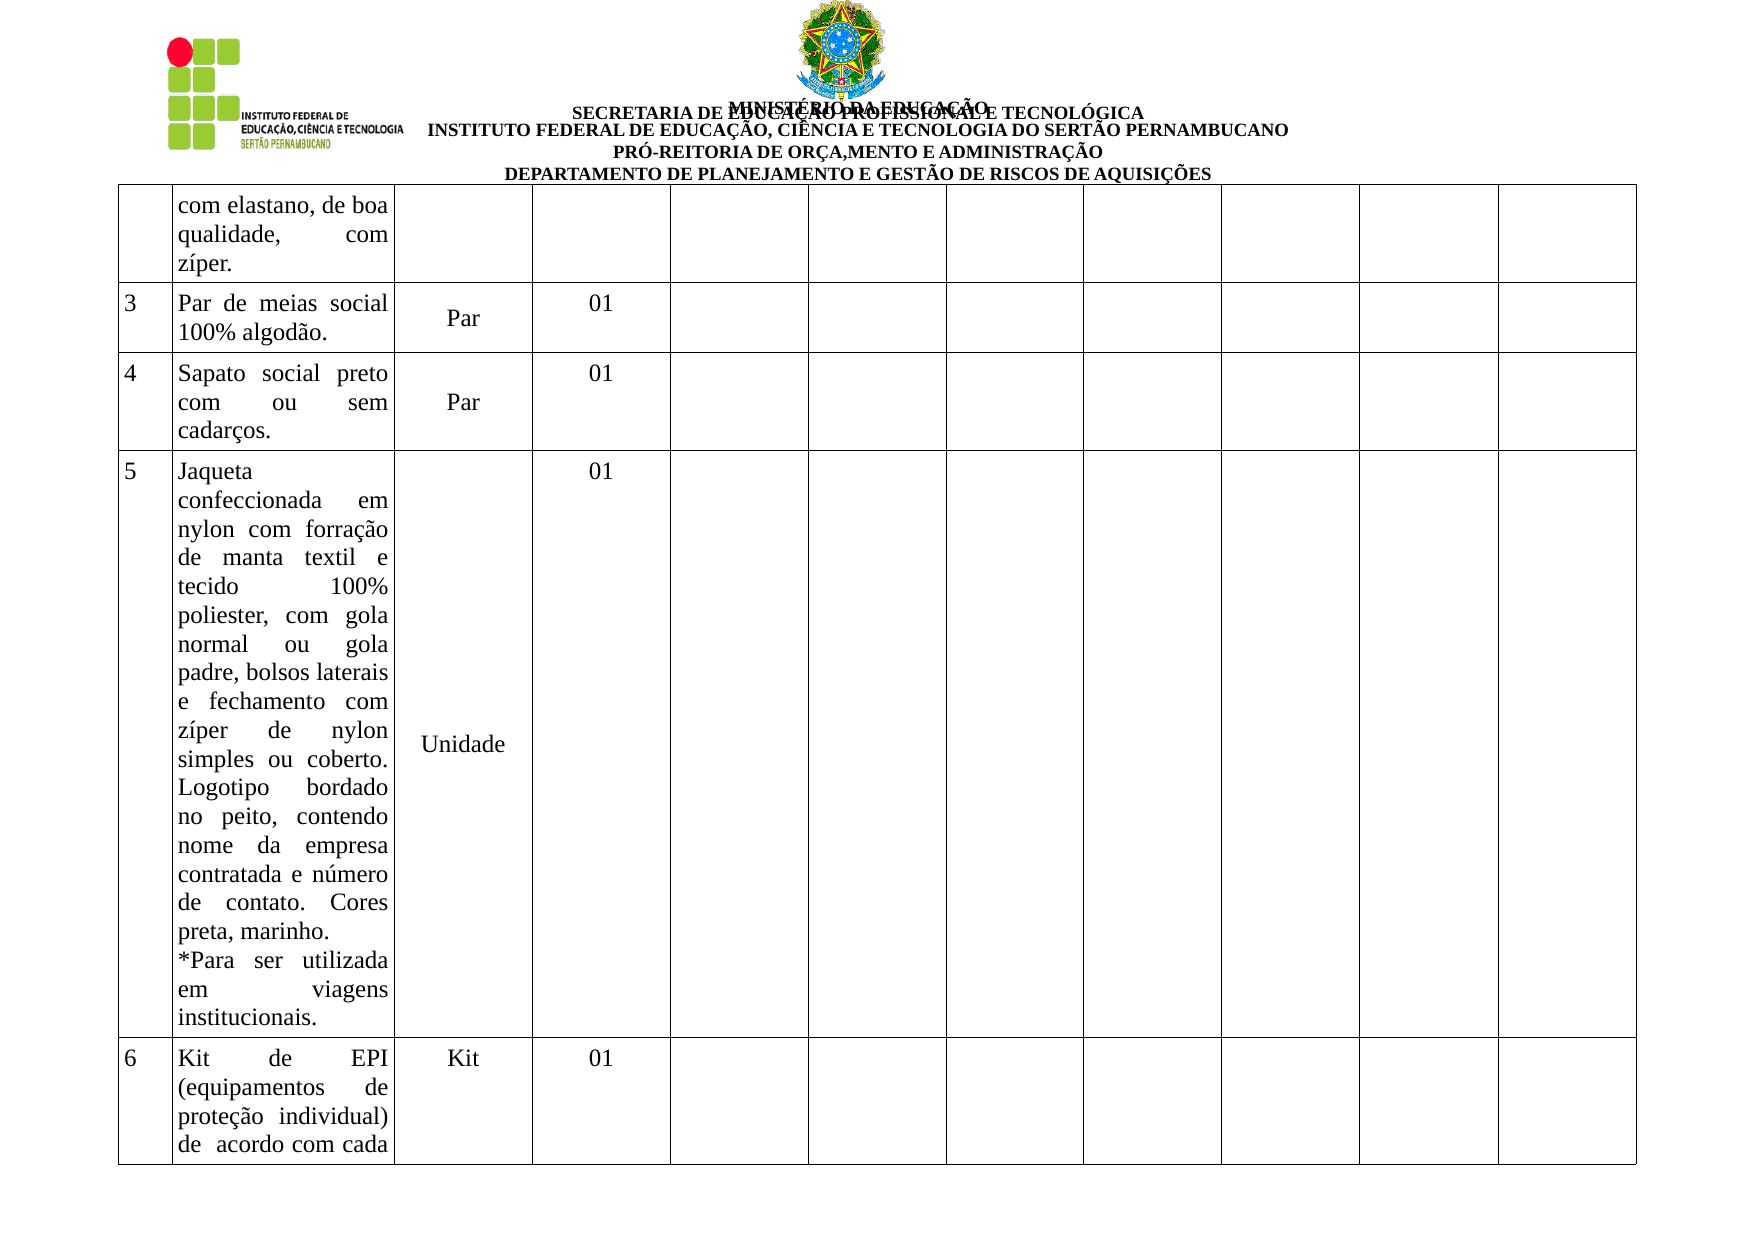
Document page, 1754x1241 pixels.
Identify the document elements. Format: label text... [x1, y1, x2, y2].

table_cell [809, 451, 946, 1037]
table_cell [533, 185, 670, 282]
table_cell [1222, 451, 1359, 1037]
table_cell Sapato social preto com ou sem cadarços. [173, 353, 394, 450]
table_cell 01 [533, 283, 670, 352]
table_cell Kit de EPI (equipamentos de proteção individual) de acordo com cada [173, 1038, 394, 1164]
table_cell [1084, 283, 1221, 352]
table_cell [1499, 283, 1636, 352]
table_cell [1222, 185, 1359, 282]
table_cell [395, 185, 532, 282]
table_cell [947, 185, 1083, 282]
table_cell [1084, 451, 1221, 1037]
table_cell 3 [119, 283, 172, 352]
table_cell [947, 451, 1083, 1037]
table_cell [947, 283, 1083, 352]
table_cell 5 [119, 451, 172, 1037]
table_cell [671, 185, 808, 282]
table_cell Jaqueta confeccionada em nylon com forração de manta textil e tecido 100% poliester, com gola normal ou gola padre, bolsos laterais e fechamento com zíper de nylon simples ou coberto. Logotipo bordado no peito, contendo nome da empresa contratada e número de contato. Cores preta, marinho. *Para ser utilizada em viagens institucionais. [173, 451, 394, 1037]
table_cell 01 [533, 353, 670, 450]
table_cell [1360, 353, 1498, 450]
table_cell [1222, 1038, 1359, 1164]
table_cell [947, 353, 1083, 450]
table_cell Par de meias social 100% algodão. [173, 283, 394, 352]
table_cell Par [395, 283, 532, 352]
table_cell [809, 185, 946, 282]
table_cell 01 [533, 1038, 670, 1164]
table_cell [1222, 283, 1359, 352]
table_cell [1360, 283, 1498, 352]
table_cell [671, 353, 808, 450]
table_cell [671, 283, 808, 352]
table_cell Par [395, 353, 532, 450]
table_cell com elastano, de boa qualidade, com zíper. [173, 185, 394, 282]
table_cell [1084, 353, 1221, 450]
table_cell 4 [119, 353, 172, 450]
table_cell [1360, 185, 1498, 282]
table_cell [1084, 185, 1221, 282]
table_cell [809, 353, 946, 450]
table_cell [947, 1038, 1083, 1164]
table_cell [1499, 353, 1636, 450]
table_cell Kit [395, 1038, 532, 1164]
table_cell [809, 283, 946, 352]
table_cell [671, 451, 808, 1037]
table_cell 6 [119, 1038, 172, 1164]
table_cell [1360, 451, 1498, 1037]
table_cell [671, 1038, 808, 1164]
table_cell Unidade [395, 451, 532, 1037]
table_cell [1084, 1038, 1221, 1164]
table_cell [1499, 1038, 1636, 1164]
table_cell [1360, 1038, 1498, 1164]
table_cell [119, 185, 172, 282]
table_cell 01 [533, 451, 670, 1037]
table_cell [1499, 185, 1636, 282]
table_cell [1499, 451, 1636, 1037]
table_cell [809, 1038, 946, 1164]
table_cell [1222, 353, 1359, 450]
